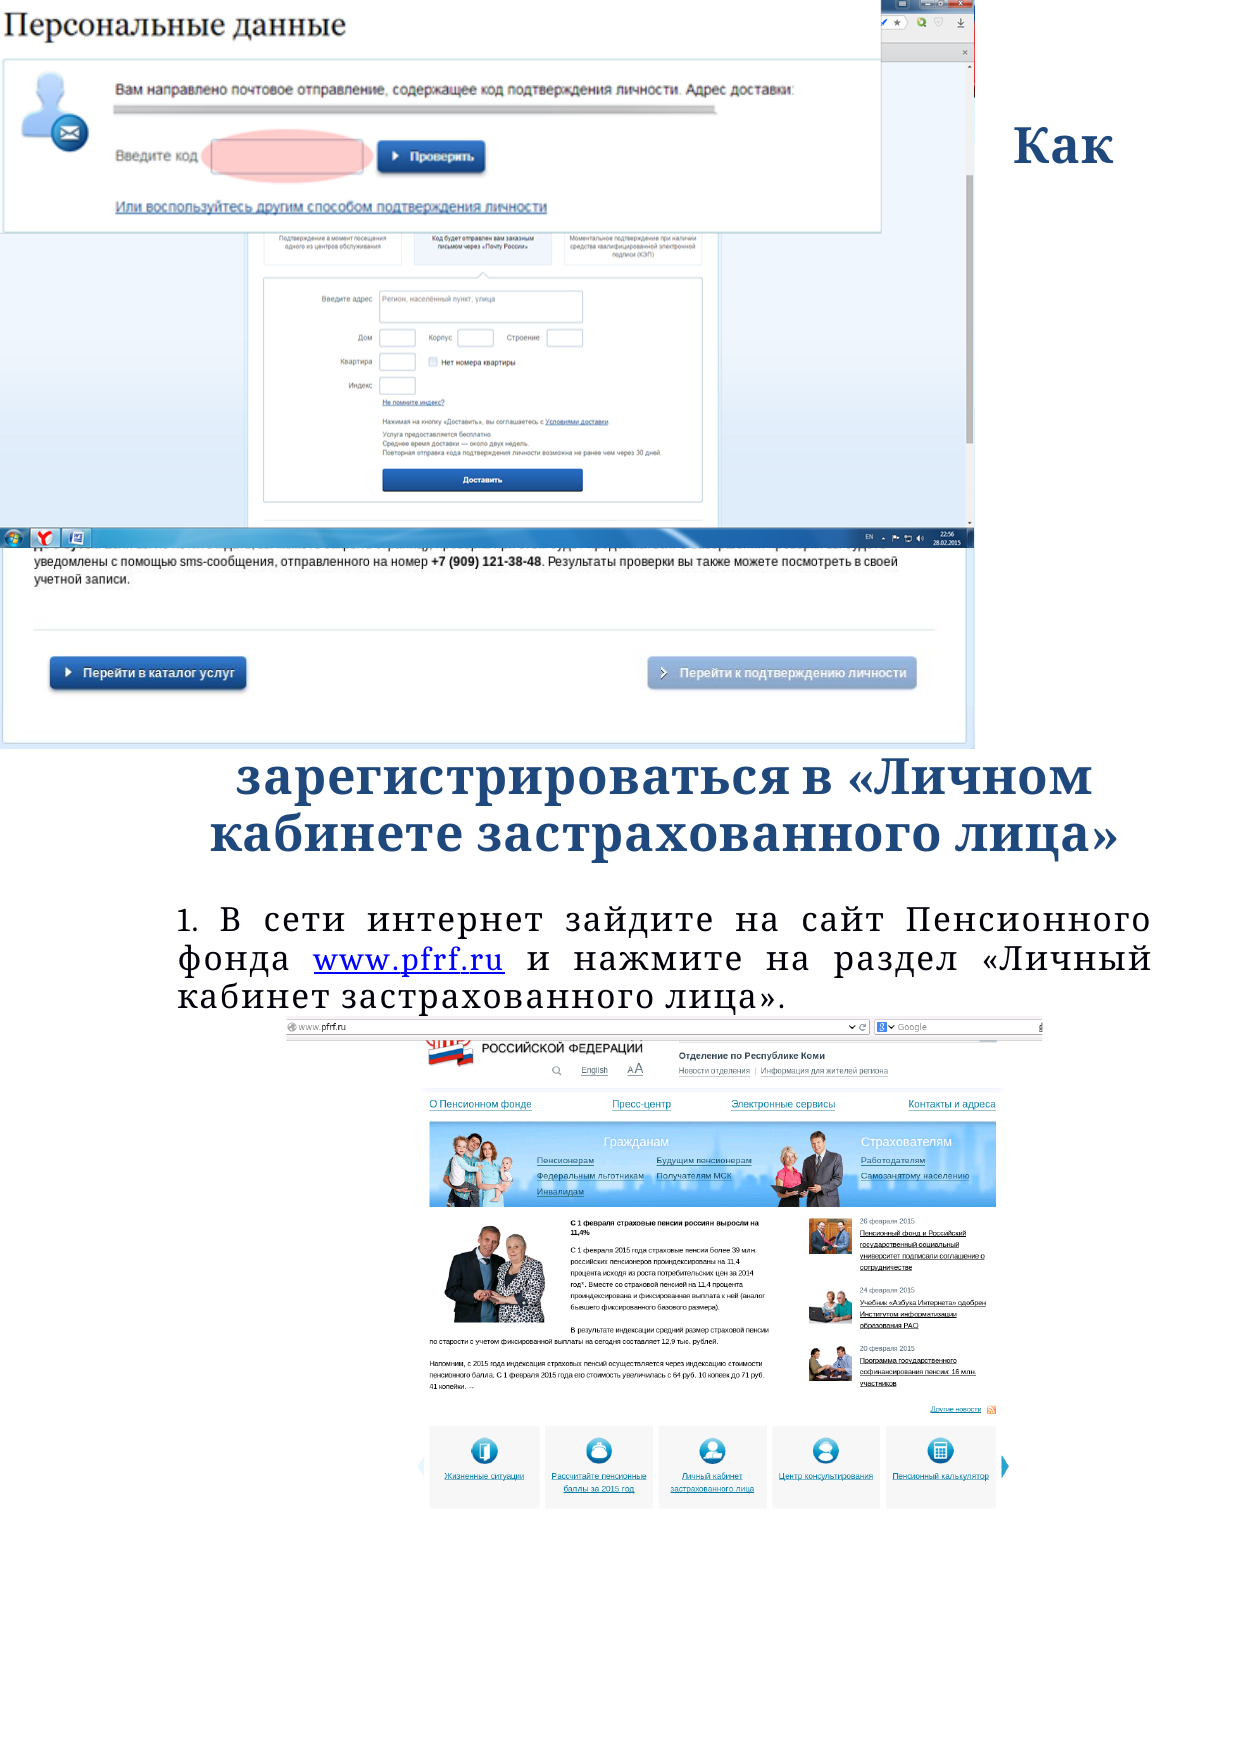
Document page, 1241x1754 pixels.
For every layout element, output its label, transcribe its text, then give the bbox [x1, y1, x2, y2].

title Как зарегистрироваться в «Личном кабинете застрахованного лица» [177, 118, 1152, 864]
picture [0, 0, 975, 749]
subtitle 1. В сети интернет зайдите на сайт Пенсионного фонда www.pfrf.ru и нажмите на раздел «Личный кабинет застрахованного лица». [177, 902, 1152, 1017]
picture [286, 1016, 1043, 1514]
